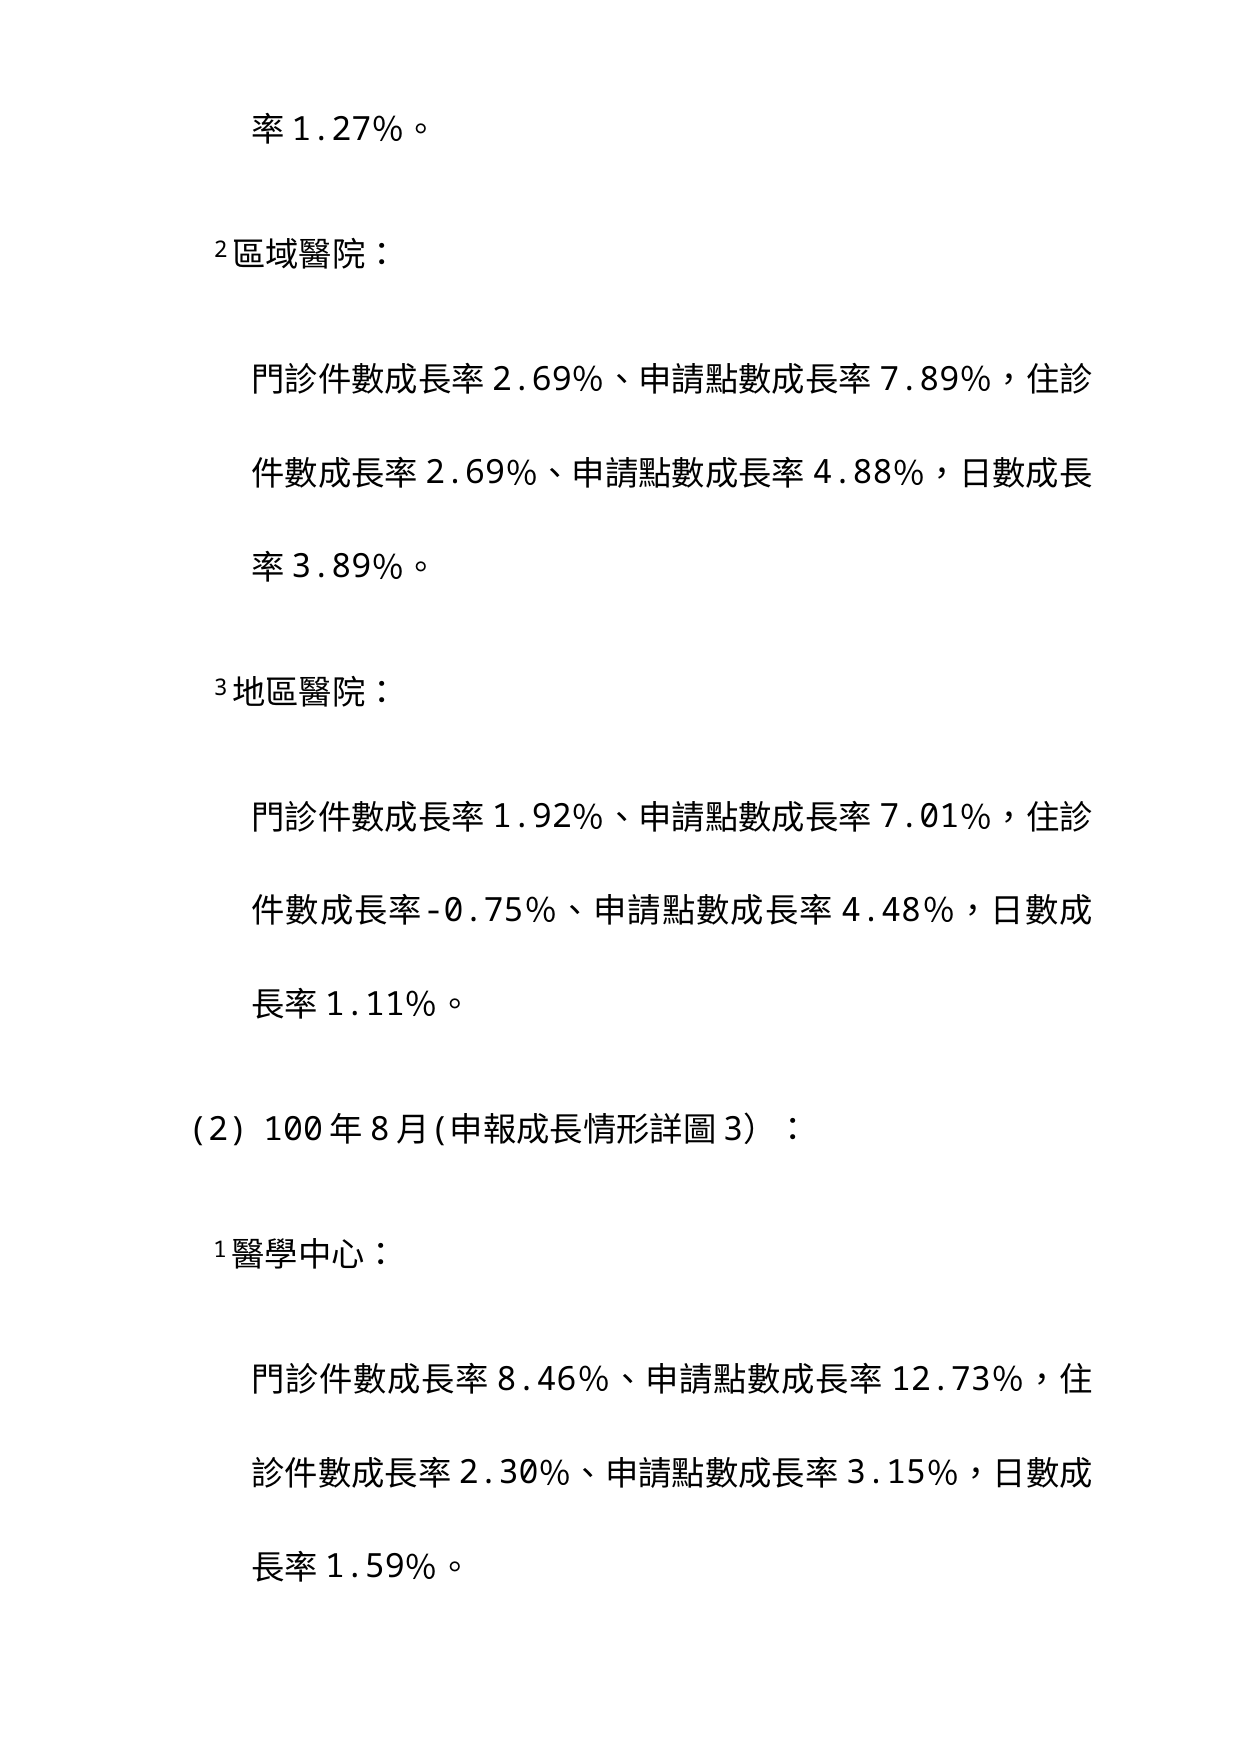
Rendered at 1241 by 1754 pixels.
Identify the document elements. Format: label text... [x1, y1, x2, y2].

text 率1.27％。 [251, 85, 1093, 148]
text 1醫學中心： [213, 1210, 1093, 1273]
text 門診件數成長率1.92％、申請點數成長率7.01％，住診件數成長率-0.75％、申請點數成長率4.48％，日數成長率1.11％。 [251, 773, 1093, 1023]
text 2區域醫院： [214, 210, 1093, 273]
text 門診件數成長率8.46％、申請點數成長率12.73％，住診件數成長率2.30％、申請點數成長率3.15％，日數成長率1.59％。 [251, 1335, 1093, 1585]
text 門診件數成長率2.69％、申請點數成長率7.89％，住診件數成長率2.69％、申請點數成長率4.88％，日數成長率3.89％。 [251, 335, 1093, 585]
text 3地區醫院： [214, 648, 1093, 710]
list 100年8月(申報成長情形詳圖3）： [188, 1085, 1093, 1148]
